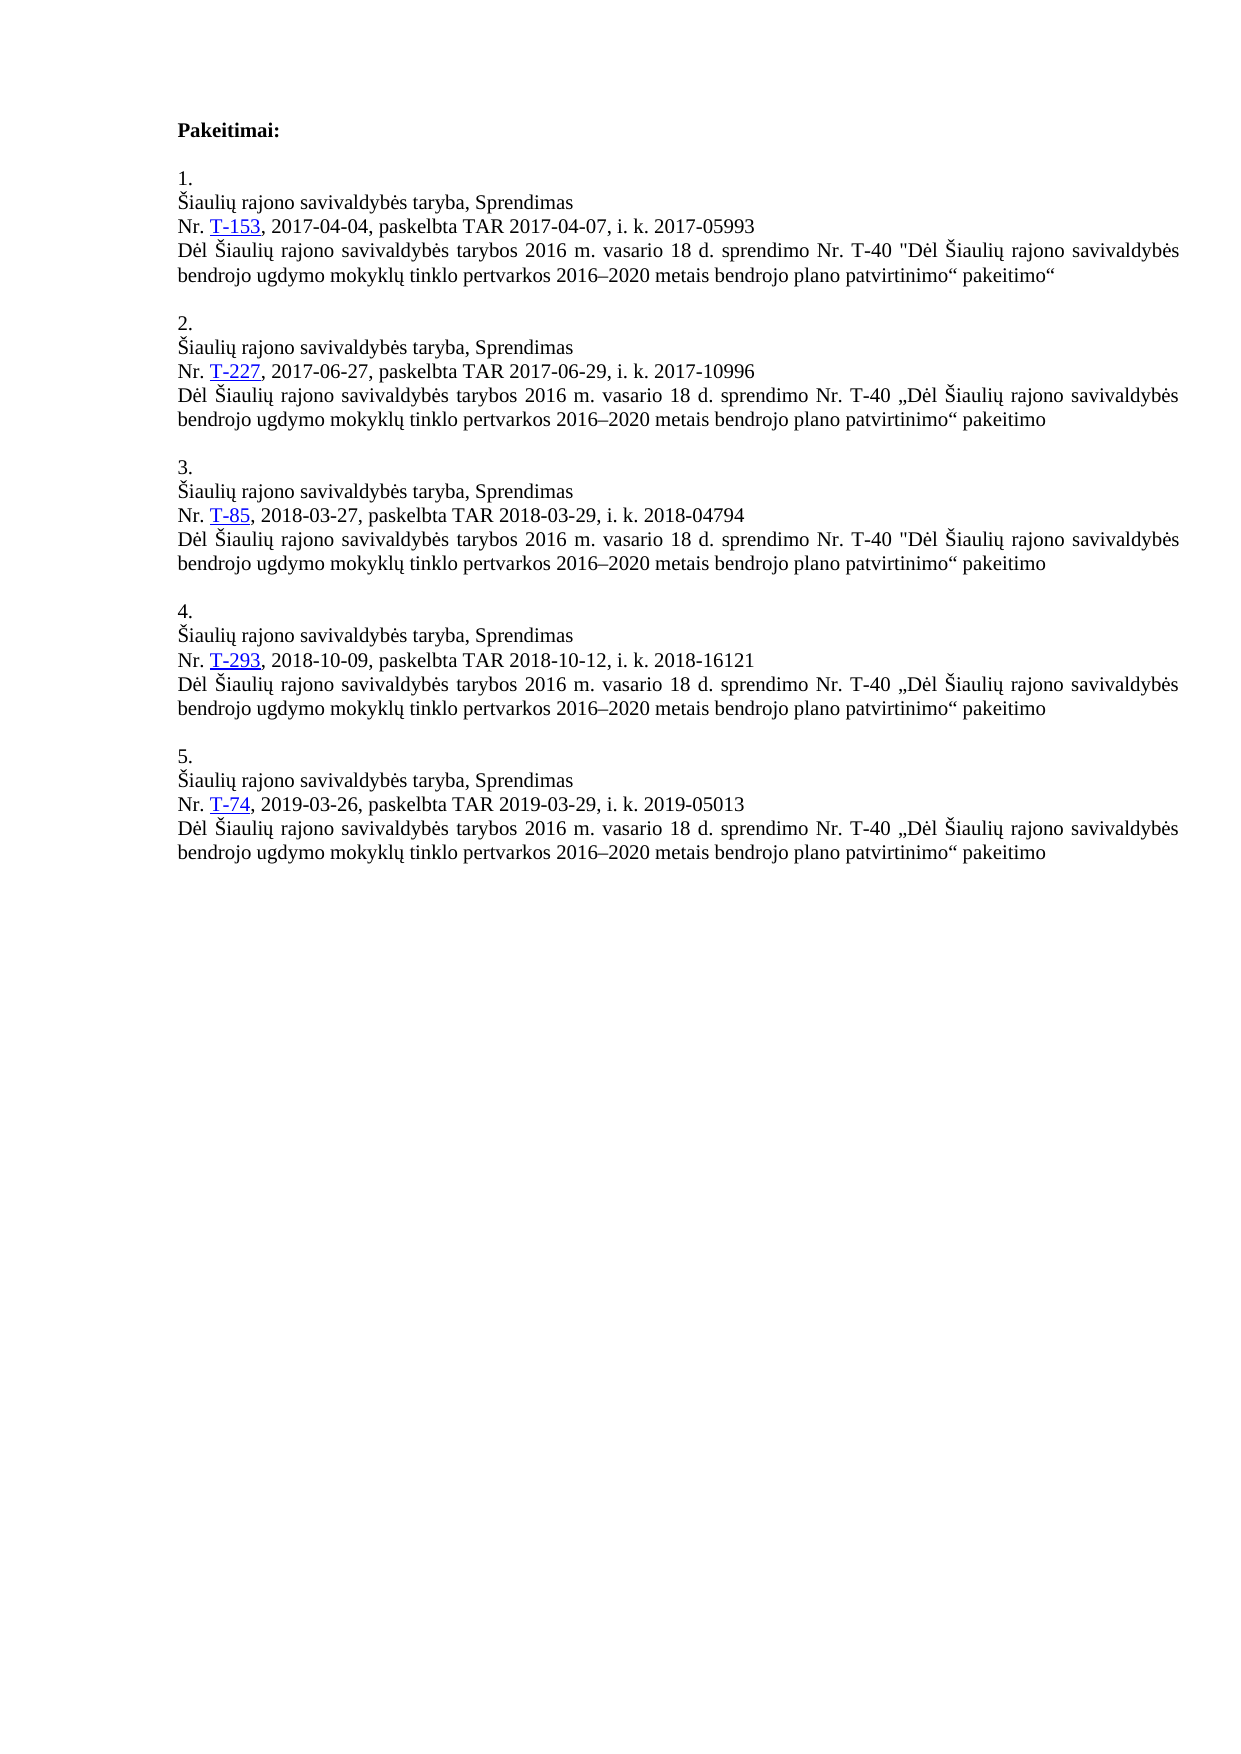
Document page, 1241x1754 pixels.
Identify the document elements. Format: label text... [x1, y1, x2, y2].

text Nr. T-227, 2017-06-27, paskelbta TAR 2017-06-29, i. k. 2017-10996 [177, 359, 1181, 383]
text 4. [177, 599, 1181, 623]
text Nr. T-293, 2018-10-09, paskelbta TAR 2018-10-12, i. k. 2018-16121 [177, 647, 1181, 672]
text Dėl Šiaulių rajono savivaldybės tarybos 2016 m. vasario 18 d. sprendimo Nr. T-40 „Dėl Šiaulių rajono savivaldybės bendrojo ugdymo mokyklų tinklo pertvarkos 2016–2020 metais bendrojo plano patvirtinimo“ pakeitimo [177, 816, 1181, 864]
text Šiaulių rajono savivaldybės taryba, Sprendimas [177, 623, 1181, 647]
text Dėl Šiaulių rajono savivaldybės tarybos 2016 m. vasario 18 d. sprendimo Nr. T-40 "Dėl Šiaulių rajono savivaldybės bendrojo ugdymo mokyklų tinklo pertvarkos 2016–2020 metais bendrojo plano patvirtinimo“ pakeitimo [177, 527, 1181, 575]
text Dėl Šiaulių rajono savivaldybės tarybos 2016 m. vasario 18 d. sprendimo Nr. T-40 „Dėl Šiaulių rajono savivaldybės bendrojo ugdymo mokyklų tinklo pertvarkos 2016–2020 metais bendrojo plano patvirtinimo“ pakeitimo [177, 672, 1181, 720]
text Šiaulių rajono savivaldybės taryba, Sprendimas [177, 768, 1181, 792]
text Šiaulių rajono savivaldybės taryba, Sprendimas [177, 335, 1181, 359]
text Šiaulių rajono savivaldybės taryba, Sprendimas [177, 479, 1181, 503]
text Nr. T-74, 2019-03-26, paskelbta TAR 2019-03-29, i. k. 2019-05013 [177, 792, 1181, 816]
text 2. [177, 311, 1181, 335]
text Nr. T-85, 2018-03-27, paskelbta TAR 2018-03-29, i. k. 2018-04794 [177, 503, 1181, 527]
text 1. [177, 166, 1181, 190]
text Nr. T-153, 2017-04-04, paskelbta TAR 2017-04-07, i. k. 2017-05993 [177, 214, 1181, 238]
text 3. [177, 455, 1181, 479]
text Šiaulių rajono savivaldybės taryba, Sprendimas [177, 190, 1181, 214]
text Dėl Šiaulių rajono savivaldybės tarybos 2016 m. vasario 18 d. sprendimo Nr. T-40 „Dėl Šiaulių rajono savivaldybės bendrojo ugdymo mokyklų tinklo pertvarkos 2016–2020 metais bendrojo plano patvirtinimo“ pakeitimo [177, 383, 1181, 431]
text Dėl Šiaulių rajono savivaldybės tarybos 2016 m. vasario 18 d. sprendimo Nr. T-40 "Dėl Šiaulių rajono savivaldybės bendrojo ugdymo mokyklų tinklo pertvarkos 2016–2020 metais bendrojo plano patvirtinimo“ pakeitimo“ [177, 238, 1181, 287]
text Pakeitimai: [177, 118, 1181, 142]
text 5. [177, 744, 1181, 768]
